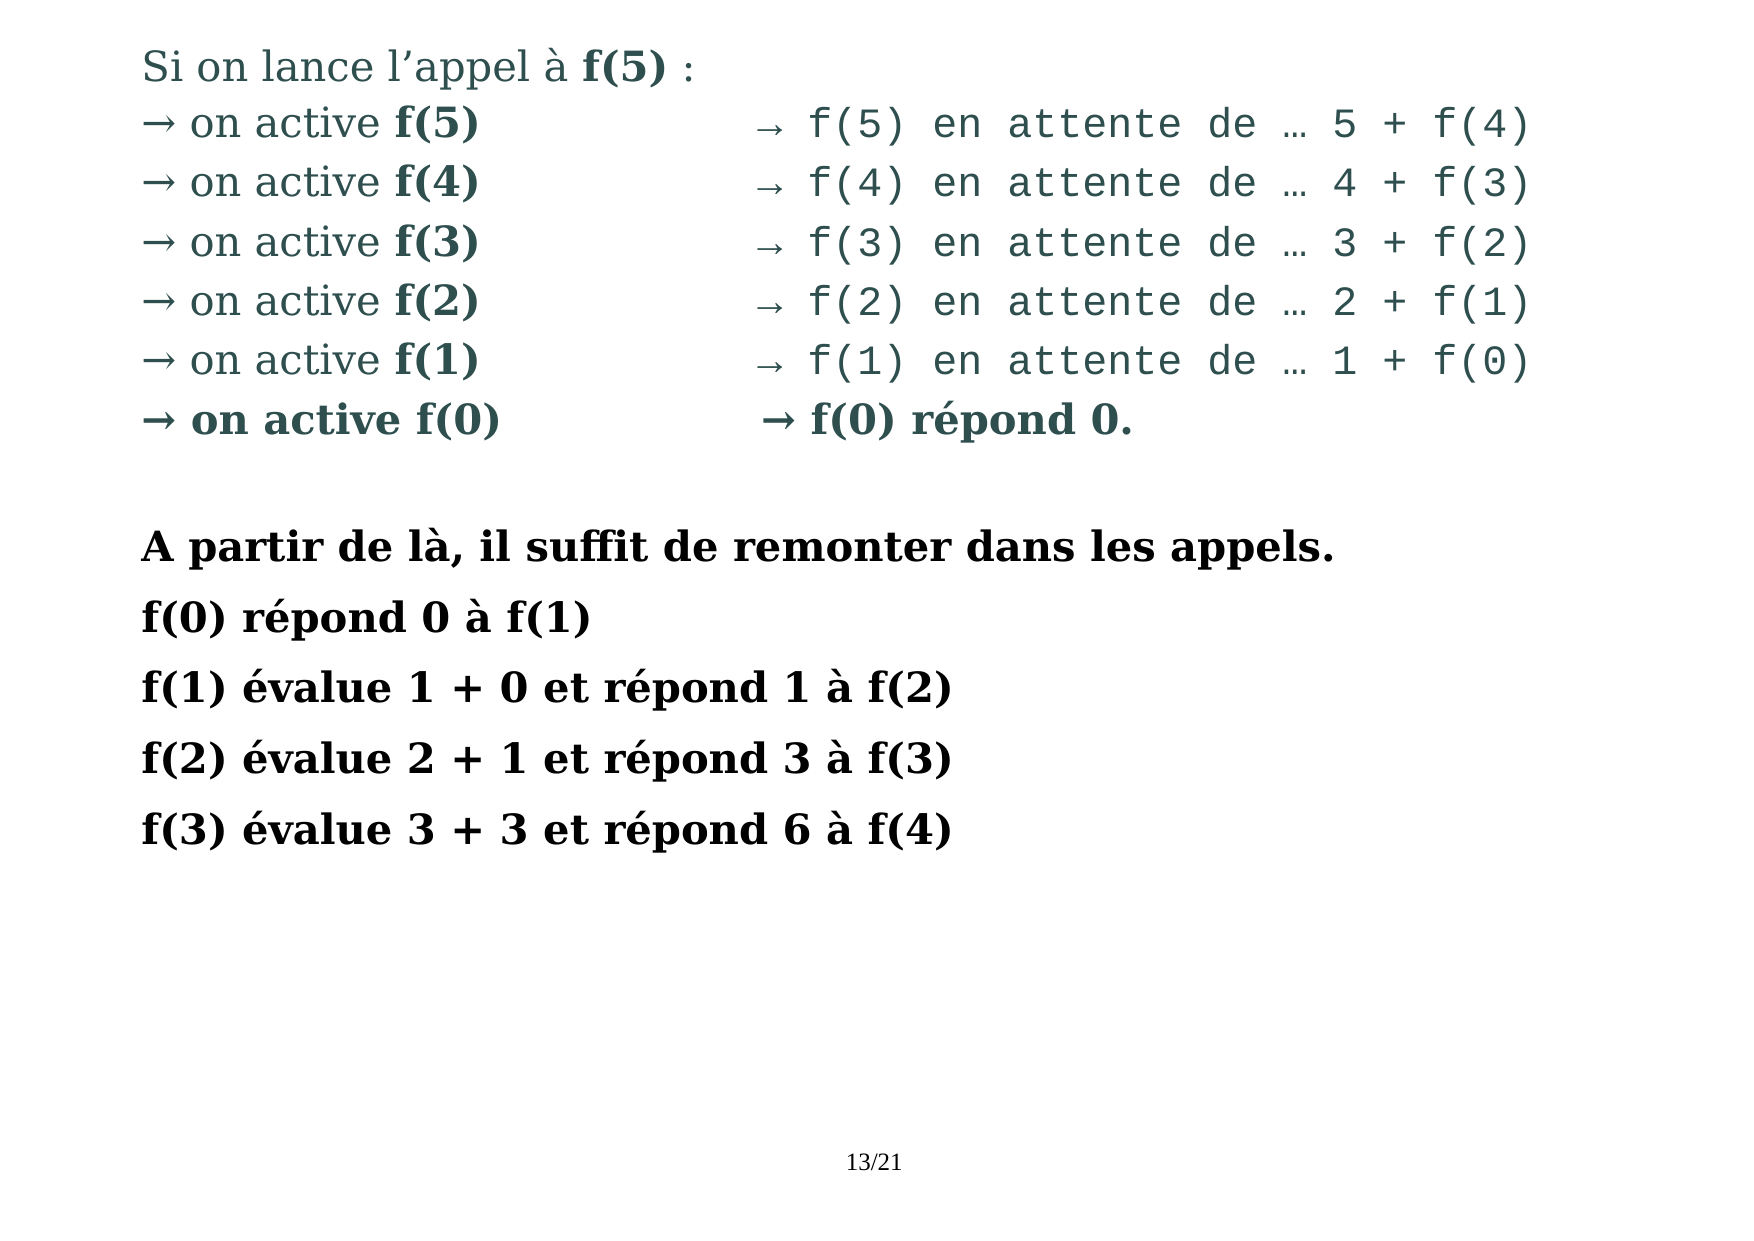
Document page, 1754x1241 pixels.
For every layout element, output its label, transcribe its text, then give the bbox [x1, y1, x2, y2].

text → on active f(2) → f(2) en attente de … 2 + f(1) [141, 276, 1618, 328]
text f(0) répond 0 à f(1) [141, 593, 1618, 642]
text A partir de là, il suffit de remonter dans les appels. [141, 522, 1618, 571]
text f(1) évalue 1 + 0 et répond 1 à f(2) [141, 664, 1618, 713]
text → on active f(4) → f(4) en attente de … 4 + f(3) [141, 157, 1618, 209]
text → on active f(3) → f(3) en attente de … 3 + f(2) [141, 217, 1618, 268]
text → on active f(0) → f(0) répond 0. [141, 395, 1618, 444]
text f(2) évalue 2 + 1 et répond 3 à f(3) [141, 734, 1618, 783]
text → on active f(1) → f(1) en attente de … 1 + f(0) [141, 336, 1618, 387]
text → on active f(5) → f(5) en attente de … 5 + f(4) [141, 98, 1618, 150]
text f(3) évalue 3 + 3 et répond 6 à f(4) [141, 805, 1618, 854]
text Si on lance l’appel à f(5) : [141, 42, 1618, 91]
